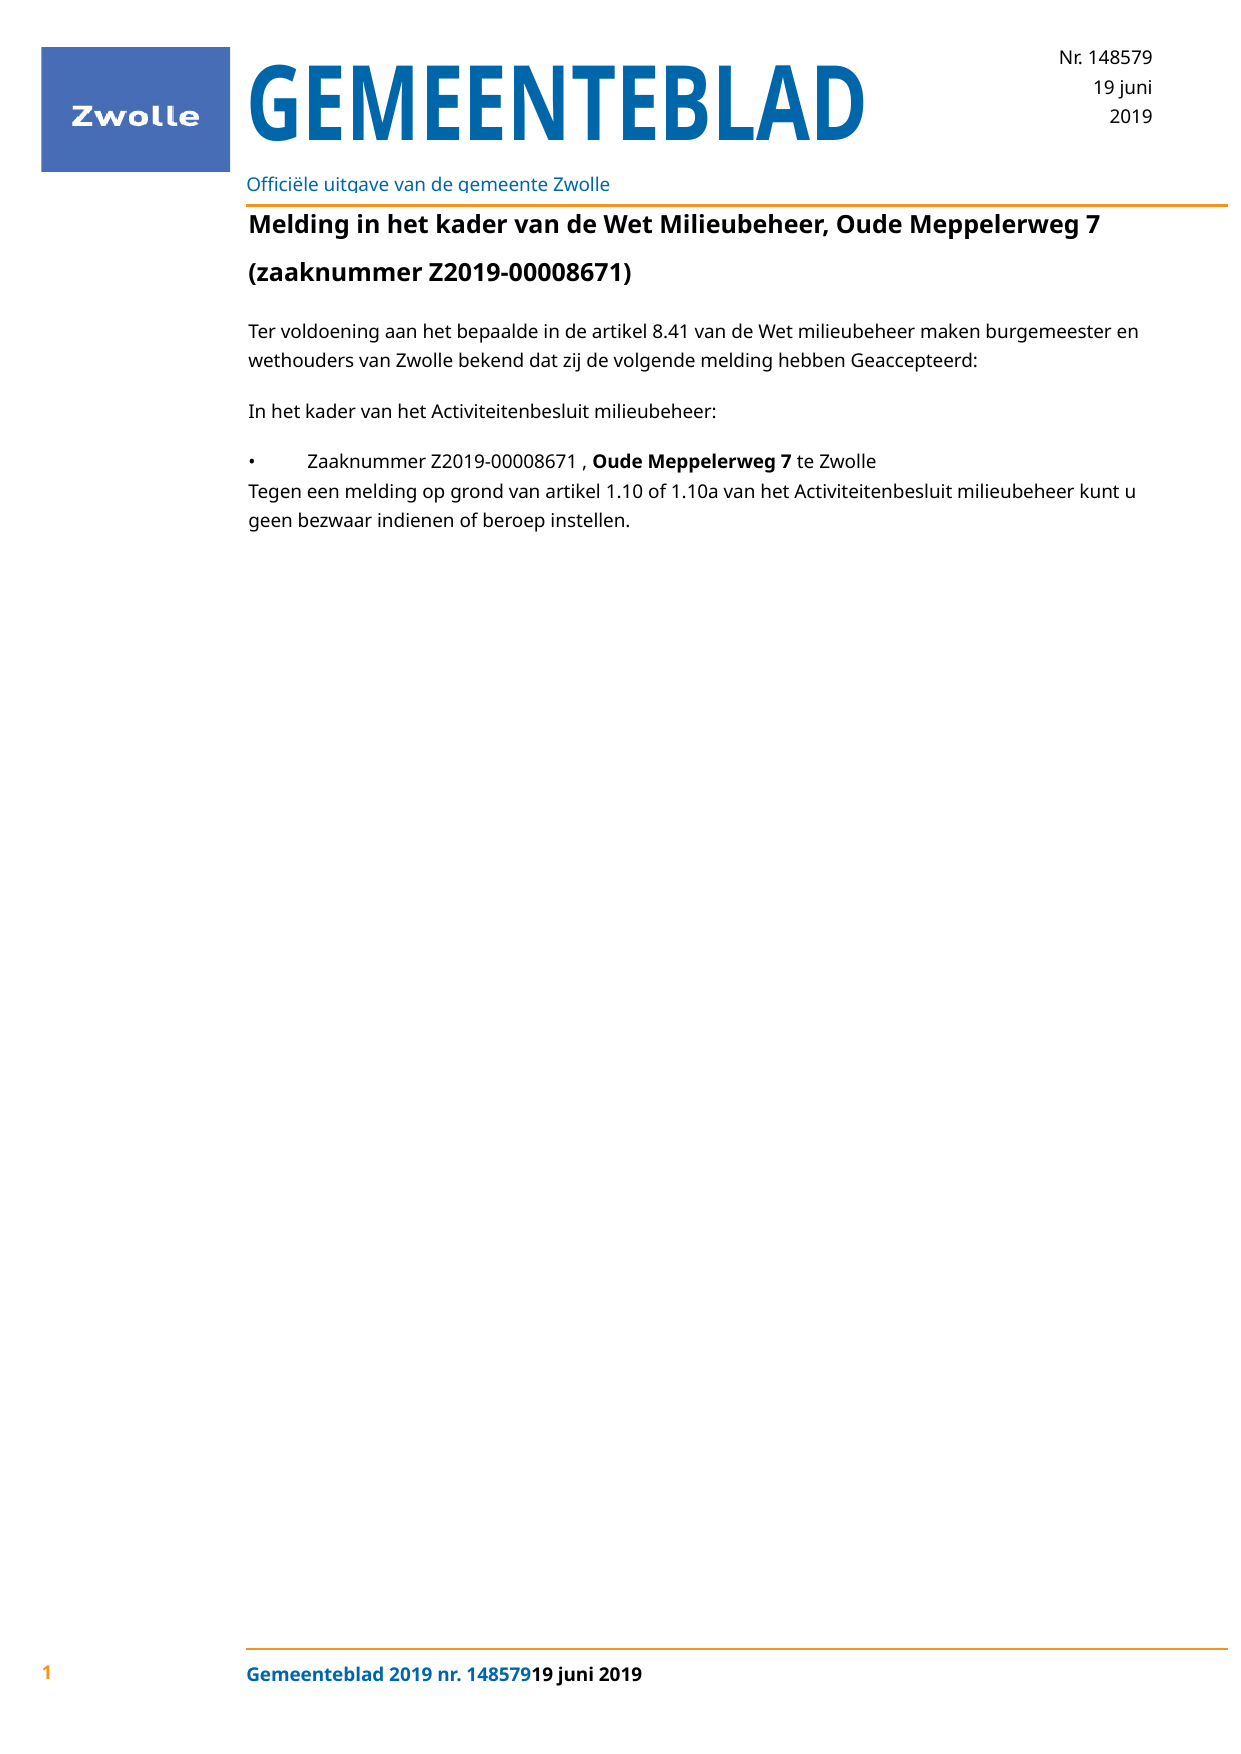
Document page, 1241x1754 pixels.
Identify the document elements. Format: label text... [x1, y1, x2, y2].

text Ter voldoening aan het bepaalde in de artikel 8.41 van de Wet milieubeheer maken burgemeester en wethouders van Zwolle bekend dat zij de volgende melding hebben Geaccepteerd: [248, 318, 1152, 373]
list Zaaknummer Z2019-00008671 , Oude Meppelerweg 7 te Zwolle [248, 448, 1152, 474]
text In het kader van het Activiteitenbesluit milieubeheer: [248, 398, 1152, 424]
text Tegen een melding op grond van artikel 1.10 of 1.10a van het Activiteitenbesluit milieubeheer kunt u geen bezwaar indienen of beroep instellen. [248, 478, 1152, 533]
text Melding in het kader van de Wet Milieubeheer, Oude Meppelerweg 7 (zaaknummer Z2019-00008671) [248, 207, 1152, 288]
picture [41, 47, 231, 172]
